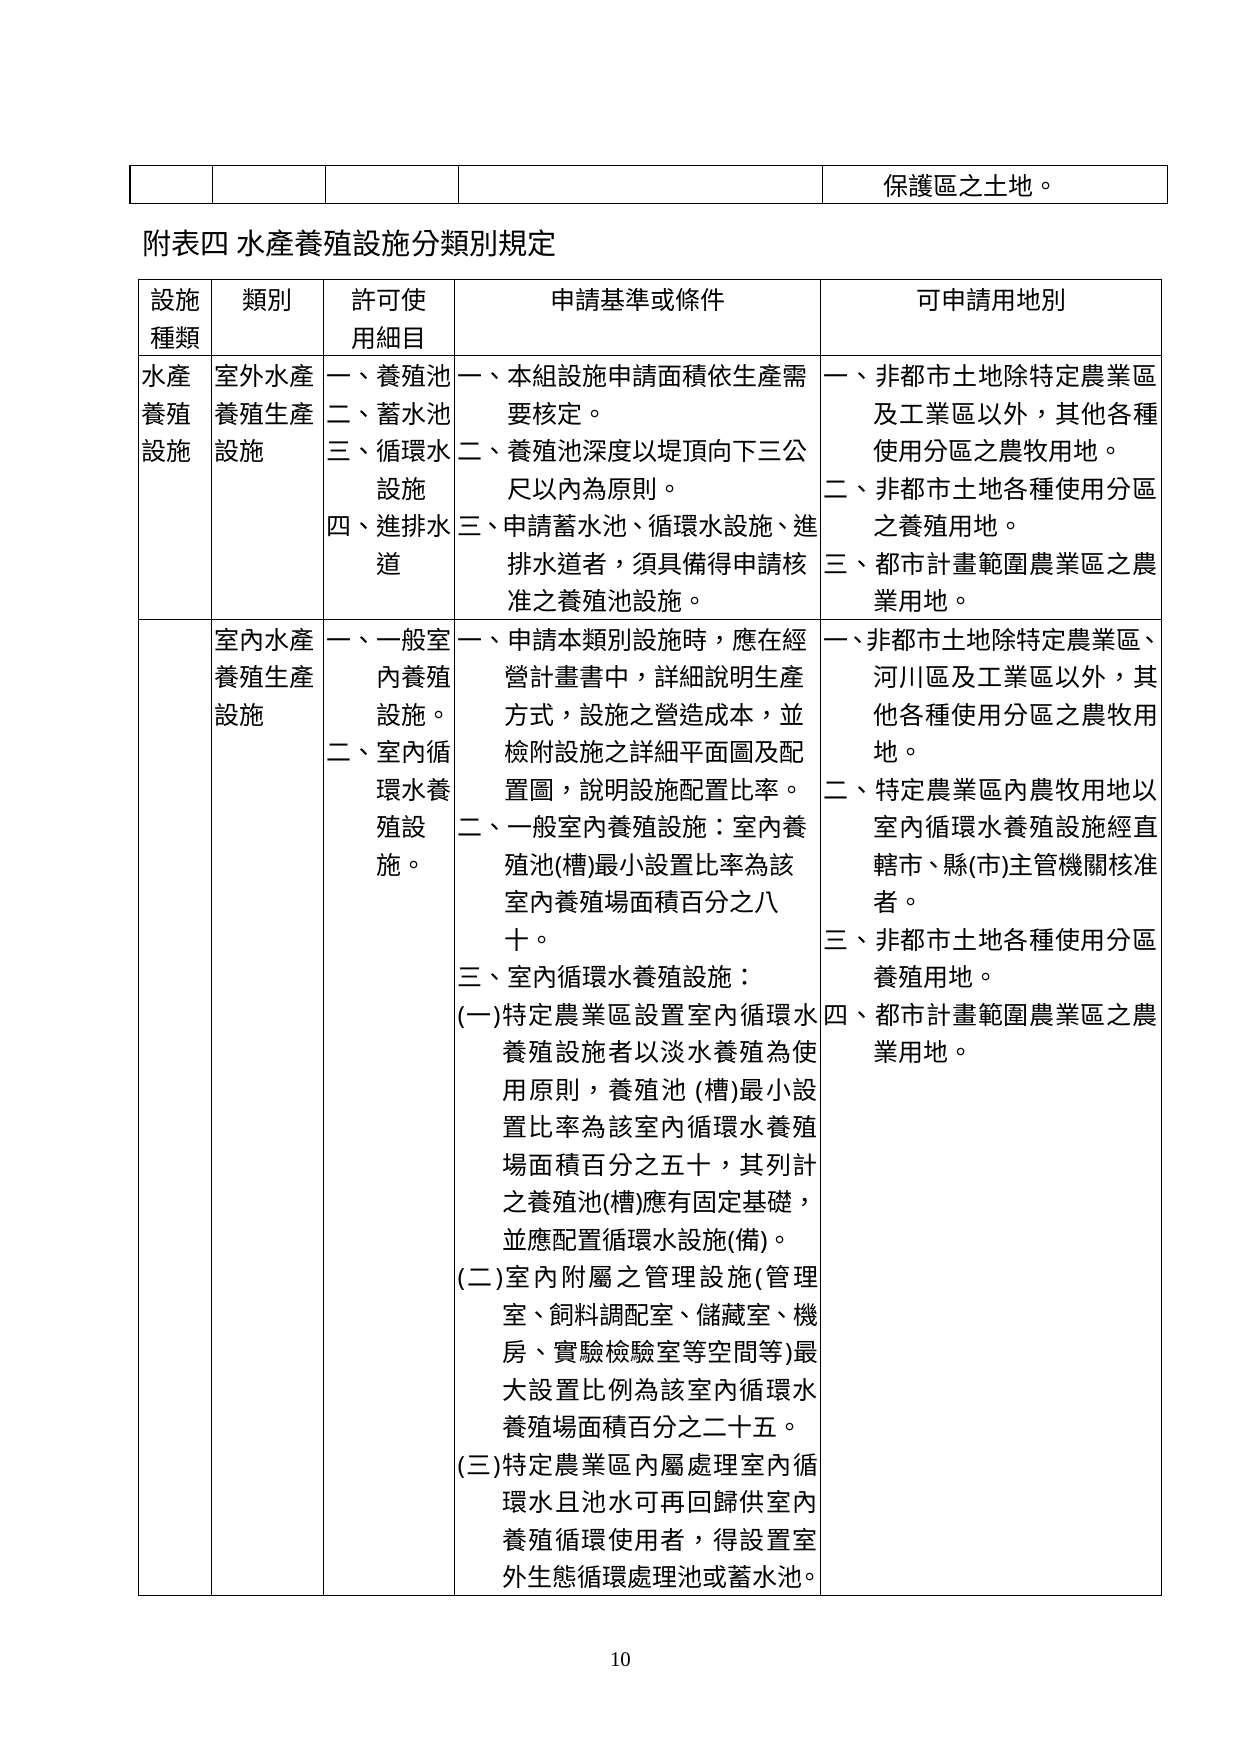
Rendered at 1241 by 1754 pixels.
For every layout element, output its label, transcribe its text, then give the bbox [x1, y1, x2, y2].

text 附表四 水產養殖設施分類別規定 [142, 204, 1098, 279]
table_cell [139, 620, 211, 1595]
table_cell [326, 166, 458, 203]
table_cell 室外水產養殖生產設施 [212, 356, 323, 619]
table_header 設施種類 [139, 280, 211, 355]
table_header 申請基準或條件 [455, 280, 820, 355]
table_cell [131, 166, 212, 203]
table_cell 一、一般室內養殖設施。 二、室內循環水養殖設施。 [324, 620, 454, 1595]
table_header 許可使 用細目 [324, 280, 454, 355]
table_cell 保護區之土地。 [823, 166, 1167, 203]
table_cell 一、非都市土地除特定農業區及工業區以外，其他各種使用分區之農牧用地。 二、非都市土地各種使用分區之養殖用地。 三、都市計畫範圍農業區之農業用地。 [821, 356, 1161, 619]
table_cell 水產養殖設施 [139, 356, 211, 619]
table_cell 室內水產養殖生產設施 [212, 620, 323, 1595]
table_cell 一、本組設施申請面積依生產需要核定。 二、養殖池深度以堤頂向下三公尺以內為原則。 三、申請蓄水池、循環水設施、進排水道者，須具備得申請核准之養殖池設施。 [455, 356, 820, 619]
table_cell 一、養殖池 二、蓄水池 三、循環水設施 四、進排水道 [324, 356, 454, 619]
table_header 類別 [212, 280, 323, 355]
table_header 可申請用地別 [821, 280, 1161, 355]
table_cell [213, 166, 325, 203]
table_cell 一、申請本類別設施時，應在經營計畫書中，詳細說明生產方式，設施之營造成本，並檢附設施之詳細平面圖及配置圖，說明設施配置比率。 二、一般室內養殖設施：室內養殖池(槽)最小設置比率為該室內養殖場面積百分之八十。 三、室內循環水養殖設施： (一)特定農業區設置室內循環水養殖設施者以淡水養殖為使用原則，養殖池 (槽)最小設置比率為該室內循環水養殖場面積百分之五十，其列計之養殖池(槽)應有固定基礎，並應配置循環水設施(備)。 (二)室內附屬之管理設施(管理室、飼料調配室、儲藏室、機房、實驗檢驗室等空間等)最大設置比例為該室內循環水養殖場面積百分之二十五。 (三)特定農業區內屬處理室內循環水且池水可再回歸供室內養殖循環使用者，得設置室外生態循環處理池或蓄水池。 [455, 620, 820, 1595]
table_cell [459, 166, 822, 203]
table_cell 一、非都市土地除特定農業區、河川區及工業區以外，其他各種使用分區之農牧用地。 二、特定農業區內農牧用地以室內循環水養殖設施經直轄市、縣(市)主管機關核准者。 三、非都市土地各種使用分區養殖用地。 四、都市計畫範圍農業區之農業用地。 [821, 620, 1161, 1595]
